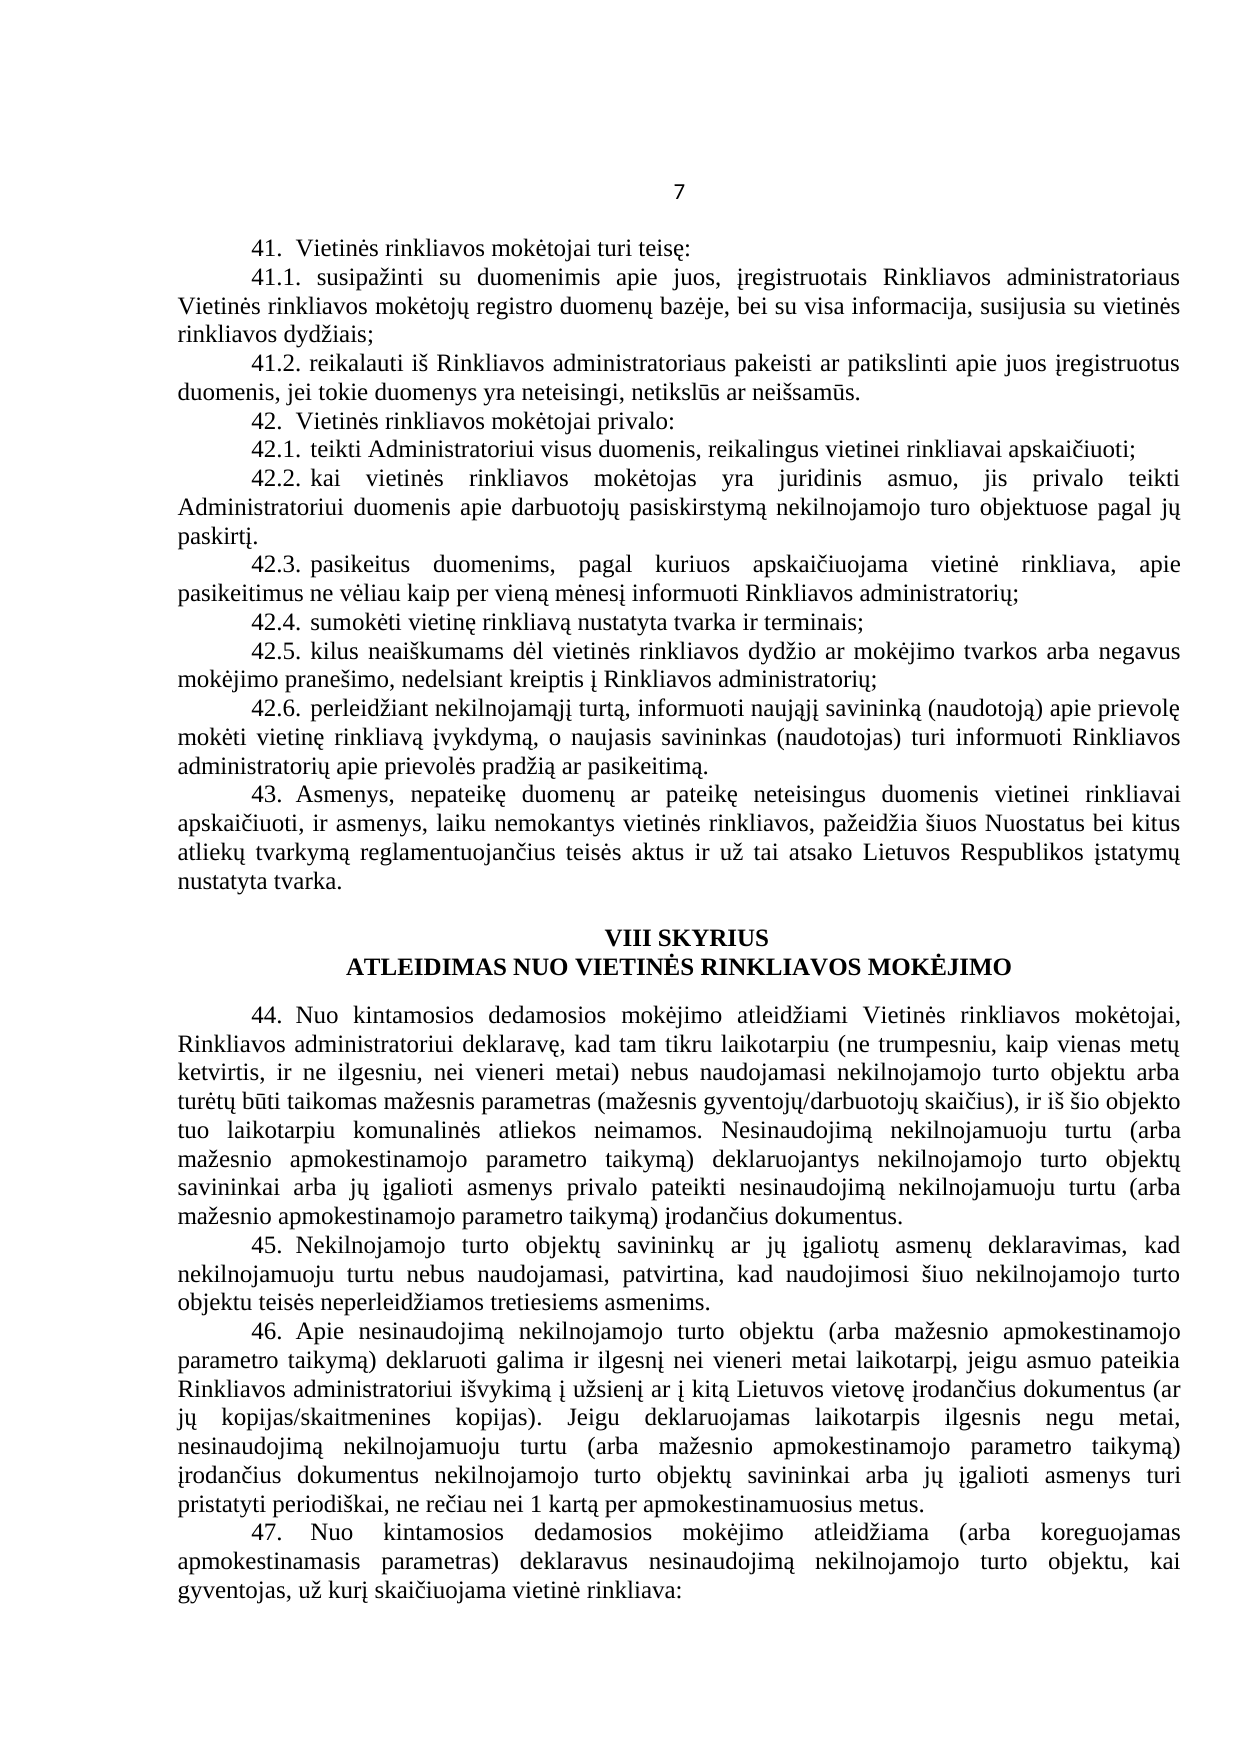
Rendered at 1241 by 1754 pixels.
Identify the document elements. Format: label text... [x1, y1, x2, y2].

text 42.5. kilus neaiškumams dėl vietinės rinkliavos dydžio ar mokėjimo tvarkos arba negavus mokėjimo pranešimo, nedelsiant kreiptis į Rinkliavos administratorių; [177, 636, 1181, 693]
text 41. Vietinės rinkliavos mokėtojai turi teisę: [177, 233, 1181, 262]
text 46. Apie nesinaudojimą nekilnojamojo turto objektu (arba mažesnio apmokestinamojo parametro taikymą) deklaruoti galima ir ilgesnį nei vieneri metai laikotarpį, jeigu asmuo pateikia Rinkliavos administratoriui išvykimą į užsienį ar į kitą Lietuvos vietovę įrodančius dokumentus (ar jų kopijas/skaitmenines kopijas). Jeigu deklaruojamas laikotarpis ilgesnis negu metai, nesinaudojimą nekilnojamuoju turtu (arba mažesnio apmokestinamojo parametro taikymą) įrodančius dokumentus nekilnojamojo turto objektų savininkai arba jų įgalioti asmenys turi pristatyti periodiškai, ne rečiau nei 1 kartą per apmokestinamuosius metus. [177, 1316, 1181, 1517]
text 44. Nuo kintamosios dedamosios mokėjimo atleidžiami Vietinės rinkliavos mokėtojai, Rinkliavos administratoriui deklaravę, kad tam tikru laikotarpiu (ne trumpesniu, kaip vienas metų ketvirtis, ir ne ilgesniu, nei vieneri metai) nebus naudojamasi nekilnojamojo turto objektu arba turėtų būti taikomas mažesnis parametras (mažesnis gyventojų/darbuotojų skaičius), ir iš šio objekto tuo laikotarpiu komunalinės atliekos neimamos. Nesinaudojimą nekilnojamuoju turtu (arba mažesnio apmokestinamojo parametro taikymą) deklaruojantys nekilnojamojo turto objektų savininkai arba jų įgalioti asmenys privalo pateikti nesinaudojimą nekilnojamuoju turtu (arba mažesnio apmokestinamojo parametro taikymą) įrodančius dokumentus. [177, 1000, 1181, 1230]
text VIII SKYRIUS [177, 923, 1181, 952]
text 42.1. teikti Administratoriui visus duomenis, reikalingus vietinei rinkliavai apskaičiuoti; [177, 434, 1181, 463]
text 42.4. sumokėti vietinę rinkliavą nustatyta tvarka ir terminais; [177, 607, 1181, 636]
text 45. Nekilnojamojo turto objektų savininkų ar jų įgaliotų asmenų deklaravimas, kad nekilnojamuoju turtu nebus naudojamasi, patvirtina, kad naudojimosi šiuo nekilnojamojo turto objektu teisės neperleidžiamos tretiesiems asmenims. [177, 1230, 1181, 1316]
text 42.6. perleidžiant nekilnojamąjį turtą, informuoti naująjį savininką (naudotoją) apie prievolę mokėti vietinę rinkliavą įvykdymą, o naujasis savininkas (naudotojas) turi informuoti Rinkliavos administratorių apie prievolės pradžią ar pasikeitimą. [177, 693, 1181, 779]
text 41.1. susipažinti su duomenimis apie juos, įregistruotais Rinkliavos administratoriaus Vietinės rinkliavos mokėtojų registro duomenų bazėje, bei su visa informacija, susijusia su vietinės rinkliavos dydžiais; [177, 262, 1181, 348]
text 42.3. pasikeitus duomenims, pagal kuriuos apskaičiuojama vietinė rinkliava, apie pasikeitimus ne vėliau kaip per vieną mėnesį informuoti Rinkliavos administratorių; [177, 549, 1181, 607]
text 43. Asmenys, nepateikę duomenų ar pateikę neteisingus duomenis vietinei rinkliavai apskaičiuoti, ir asmenys, laiku nemokantys vietinės rinkliavos, pažeidžia šiuos Nuostatus bei kitus atliekų tvarkymą reglamentuojančius teisės aktus ir už tai atsako Lietuvos Respublikos įstatymų nustatyta tvarka. [177, 779, 1181, 894]
text 42. Vietinės rinkliavos mokėtojai privalo: [177, 406, 1181, 434]
text 47. Nuo kintamosios dedamosios mokėjimo atleidžiama (arba koreguojamas apmokestinamasis parametras) deklaravus nesinaudojimą nekilnojamojo turto objektu, kai gyventojas, už kurį skaičiuojama vietinė rinkliava: [177, 1517, 1181, 1604]
text 42.2. kai vietinės rinkliavos mokėtojas yra juridinis asmuo, jis privalo teikti Administratoriui duomenis apie darbuotojų pasiskirstymą nekilnojamojo turo objektuose pagal jų paskirtį. [177, 463, 1181, 549]
text 41.2. reikalauti iš Rinkliavos administratoriaus pakeisti ar patikslinti apie juos įregistruotus duomenis, jei tokie duomenys yra neteisingi, netikslūs ar neišsamūs. [177, 348, 1181, 406]
text ATLEIDIMAS NUO VIETINĖS RINKLIAVOS MOKĖJIMO [177, 952, 1181, 981]
